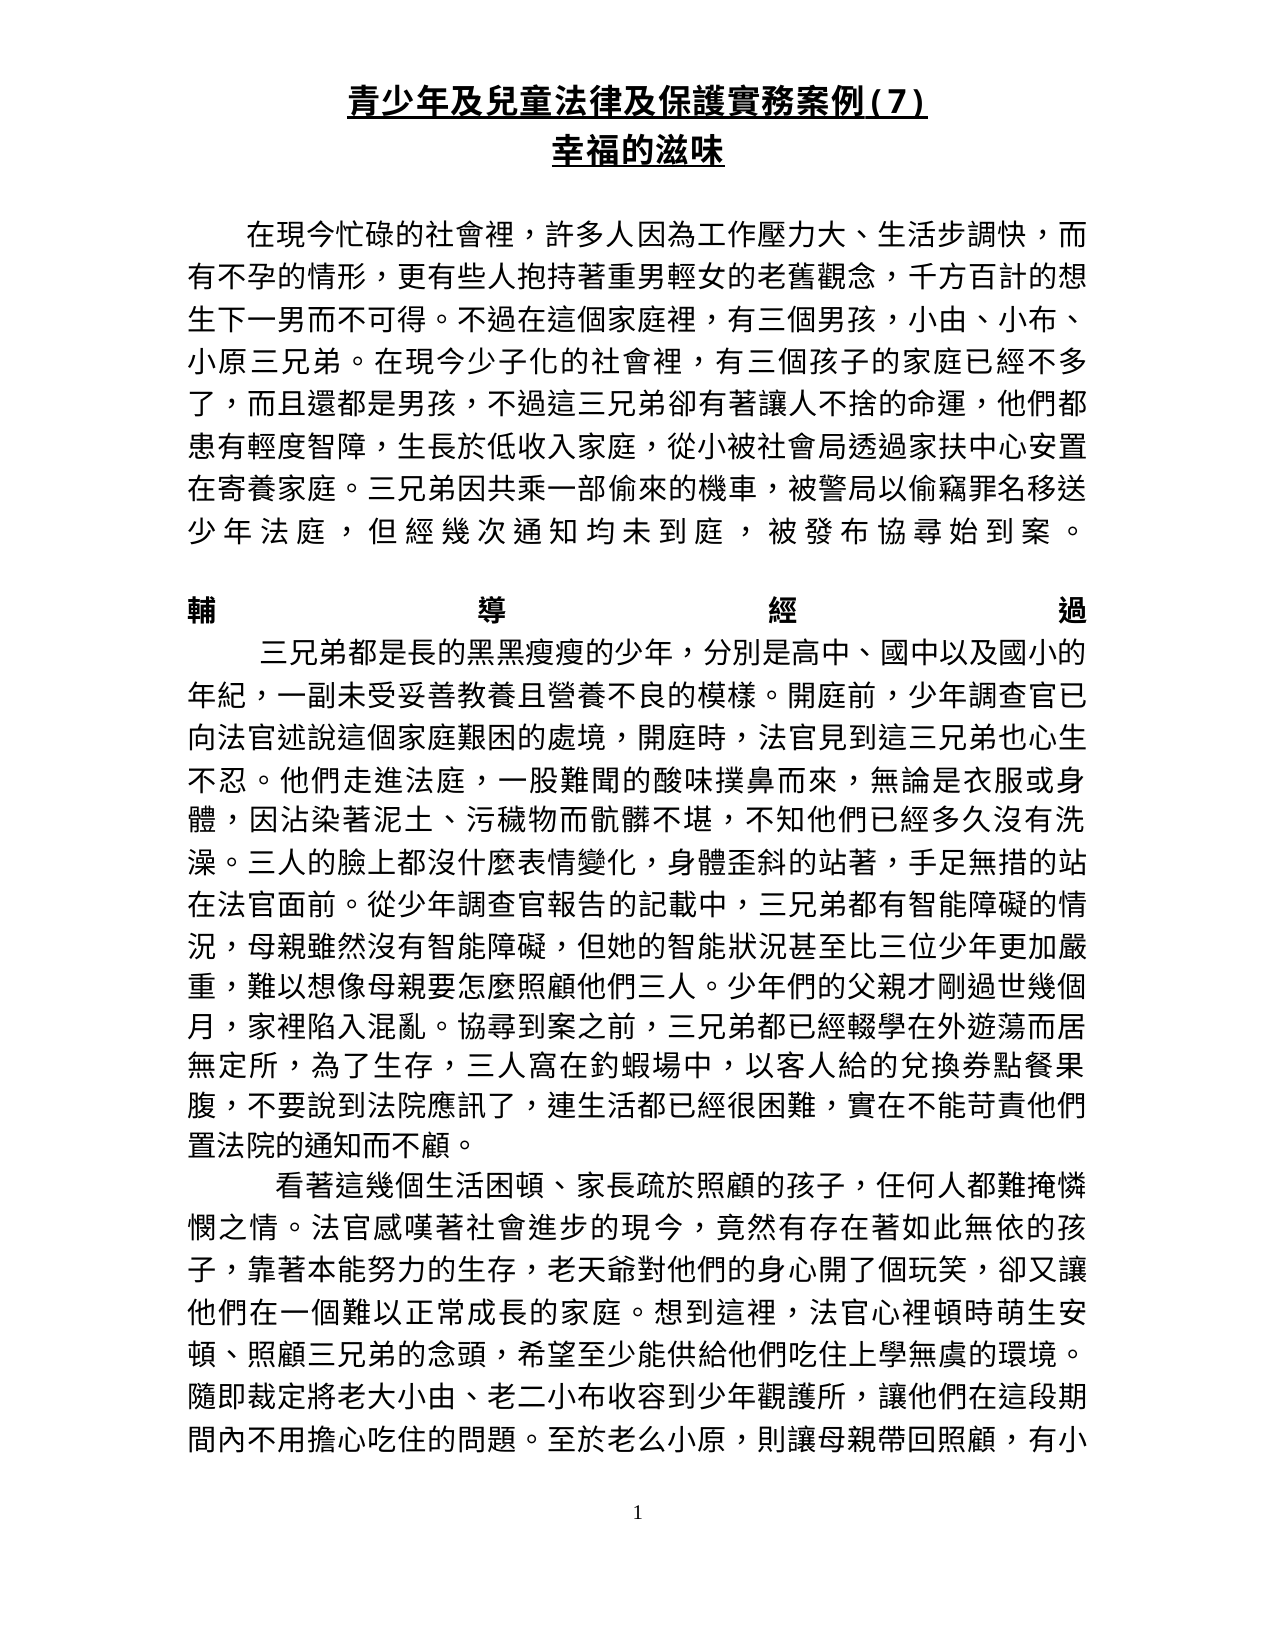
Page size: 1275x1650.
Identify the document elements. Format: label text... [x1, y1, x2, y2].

text 幸福的滋味 [187, 123, 1087, 172]
text 在現今忙碌的社會裡，許多人因為工作壓力大、生活步調快，而有不孕的情形，更有些人抱持著重男輕女的老舊觀念，千方百計的想生下一男而不可得。不過在這個家庭裡，有三個男孩，小由、小布、小原三兄弟。在現今少子化的社會裡，有三個孩子的家庭已經不多了，而且還都是男孩，不過這三兄弟卻有著讓人不捨的命運，他們都患有輕度智障，生長於低收入家庭，從小被社會局透過家扶中心安置在寄養家庭。三兄弟因共乘一部偷來的機車，被警局以偷竊罪名移送少年法庭，但經幾次通知均未到庭，被發布協尋始到案。 輔導經過 三兄弟都是長的黑黑瘦瘦的少年，分別是高中、國中以及國小的年紀，一副未受妥善教養且營養不良的模樣。開庭前，少年調查官已向法官述說這個家庭艱困的處境，開庭時，法官見到這三兄弟也心生不忍。他們走進法庭，一股難聞的酸味撲鼻而來，無論是衣服或身體，因沾染著泥土、污穢物而骯髒不堪，不知他們已經多久沒有洗澡。三人的臉上都沒什麼表情變化，身體歪斜的站著，手足無措的站在法官面前。從少年調查官報告的記載中，三兄弟都有智能障礙的情況，母親雖然沒有智能障礙，但她的智能狀況甚至比三位少年更加嚴重，難以想像母親要怎麼照顧他們三人。少年們的父親才剛過世幾個月，家裡陷入混亂。協尋到案之前，三兄弟都已經輟學在外遊蕩而居無定所，為了生存，三人窩在釣蝦場中，以客人給的兌換券點餐果腹，不要說到法院應訊了，連生活都已經很困難，實在不能苛責他們置法院的通知而不顧。 [187, 211, 1087, 1165]
text 青少年及兒童法律及保護實務案例(7) [187, 75, 1087, 123]
text 看著這幾個生活困頓、家長疏於照顧的孩子，任何人都難掩憐憫之情。法官感嘆著社會進步的現今，竟然有存在著如此無依的孩子，靠著本能努力的生存，老天爺對他們的身心開了個玩笑，卻又讓他們在一個難以正常成長的家庭。想到這裡，法官心裡頓時萌生安頓、照顧三兄弟的念頭，希望至少能供給他們吃住上學無虞的環境。隨即裁定將老大小由、老二小布收容到少年觀護所，讓他們在這段期間內不用擔心吃住的問題。至於老么小原，則讓母親帶回照顧，有小 [187, 1165, 1087, 1459]
